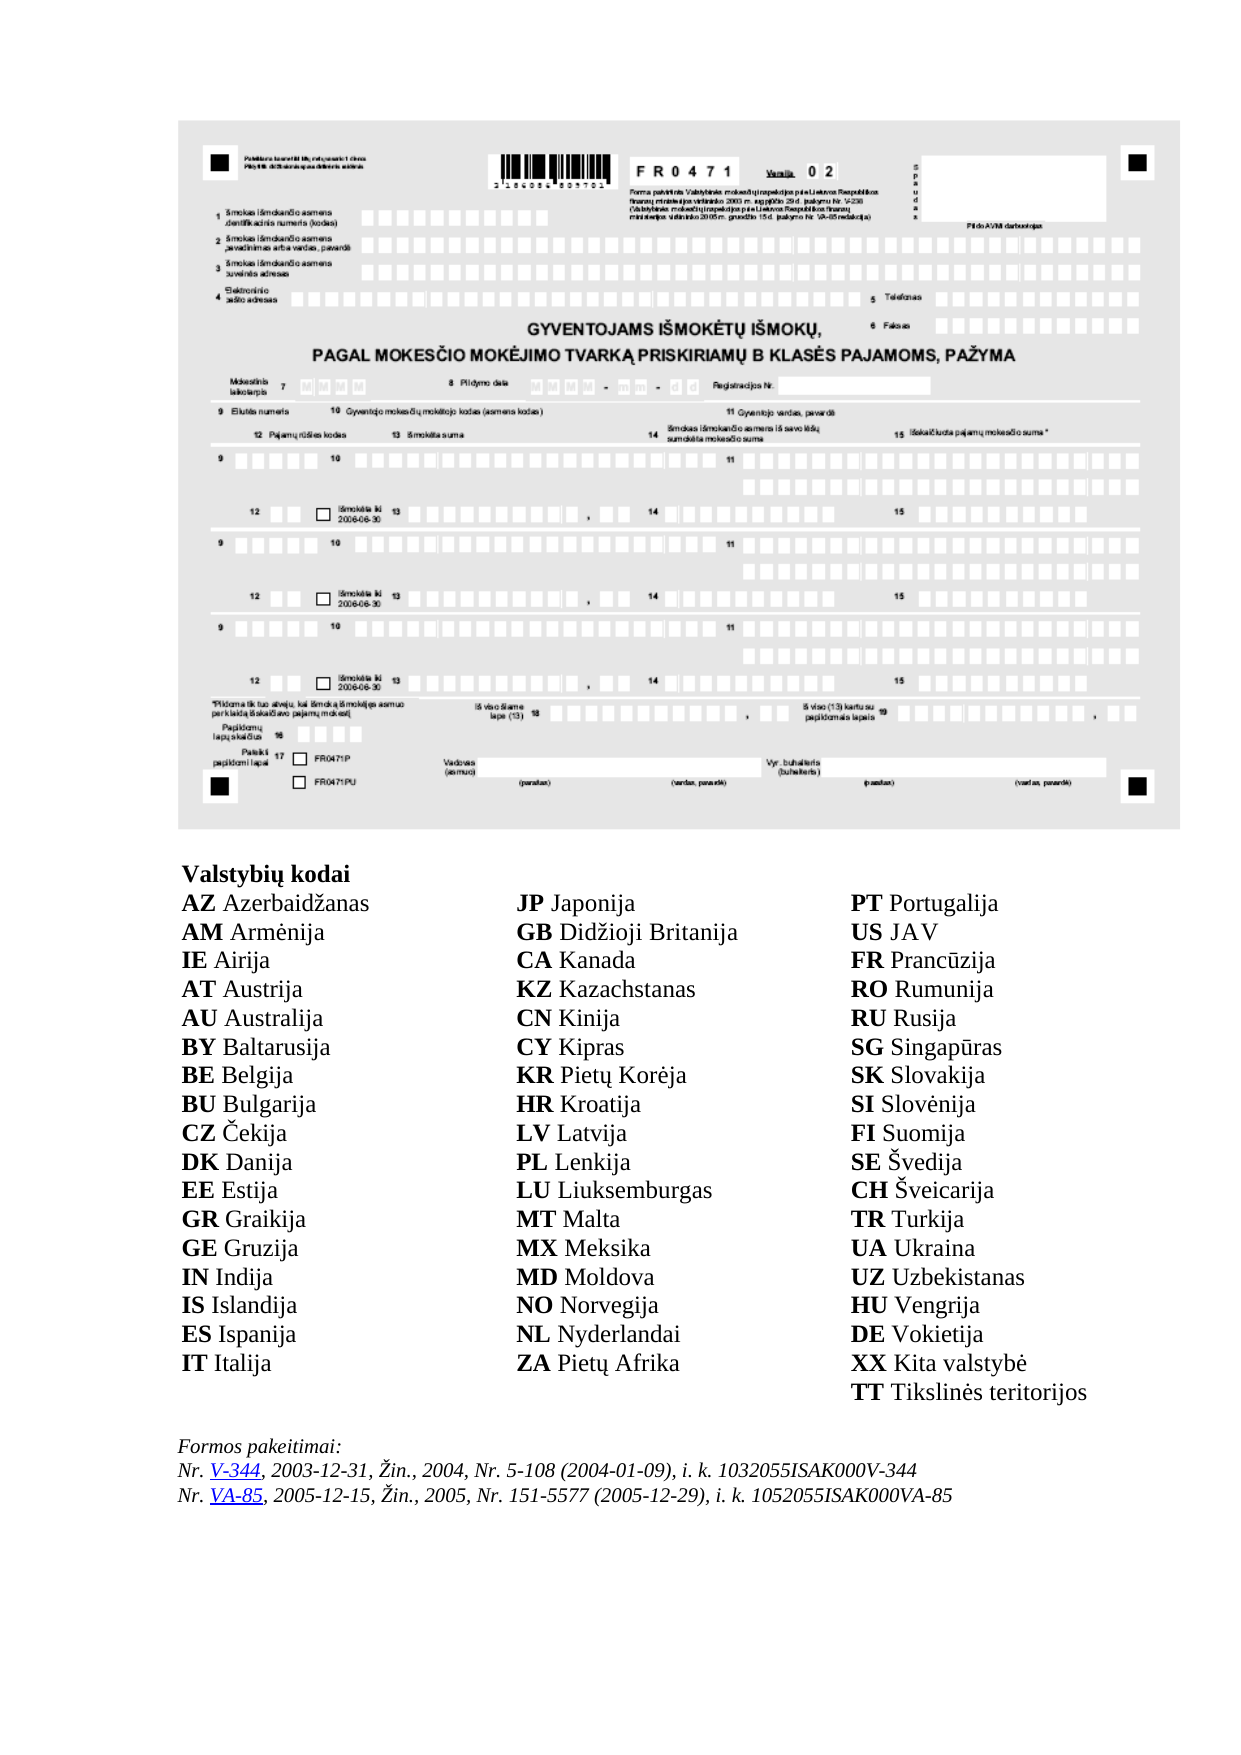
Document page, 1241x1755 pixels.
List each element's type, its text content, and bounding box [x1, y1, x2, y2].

table_cell RU Rusija [846, 1003, 1181, 1032]
table_cell AM Armėnija [177, 917, 512, 946]
table_cell BY Baltarusija [177, 1032, 512, 1061]
table_cell NO Norvegija [512, 1291, 846, 1319]
table_cell SI Slovėnija [846, 1089, 1181, 1118]
table_cell TT Tikslinės teritorijos [846, 1377, 1181, 1406]
table_cell KZ Kazachstanas [512, 974, 846, 1003]
table_cell SK Slovakija [846, 1061, 1181, 1089]
table_cell RO Rumunija [846, 974, 1181, 1003]
table_cell XX Kita valstybė [846, 1348, 1181, 1377]
table_cell CY Kipras [512, 1032, 846, 1061]
table_cell LV Latvija [512, 1118, 846, 1147]
table_cell IT Italija [177, 1348, 512, 1377]
table_cell [512, 1377, 846, 1406]
table_cell AT Austrija [177, 974, 512, 1003]
table_cell DE Vokietija [846, 1319, 1181, 1348]
table_cell MD Moldova [512, 1262, 846, 1291]
table_header Valstybių kodai [177, 859, 1181, 888]
table_cell HR Kroatija [512, 1089, 846, 1118]
table_cell PT Portugalija [846, 888, 1181, 917]
table_cell MX Meksika [512, 1233, 846, 1262]
table_cell MT Malta [512, 1204, 846, 1233]
table_cell SG Singapūras [846, 1032, 1181, 1061]
table_cell ES Ispanija [177, 1319, 512, 1348]
table_cell IS Islandija [177, 1291, 512, 1319]
table_cell BE Belgija [177, 1061, 512, 1089]
table_cell SE Švedija [846, 1147, 1181, 1176]
table_cell CA Kanada [512, 946, 846, 974]
table_cell PL Lenkija [512, 1147, 846, 1176]
table_cell GB Didžioji Britanija [512, 917, 846, 946]
table_cell NL Nyderlandai [512, 1319, 846, 1348]
table_cell JP Japonija [512, 888, 846, 917]
text Nr. V-344, 2003-12-31, Žin., 2004, Nr. 5-108 (2004-01-09), i. k. 1032055ISAK000V-344 [177, 1458, 1181, 1482]
table_cell CZ Čekija [177, 1118, 512, 1147]
table_cell LU Liuksemburgas [512, 1176, 846, 1204]
table_cell CN Kinija [512, 1003, 846, 1032]
table_cell CH Šveicarija [846, 1176, 1181, 1204]
table_cell IN Indija [177, 1262, 512, 1291]
table_cell ZA Pietų Afrika [512, 1348, 846, 1377]
table_cell UA Ukraina [846, 1233, 1181, 1262]
table_cell GR Graikija [177, 1204, 512, 1233]
table_cell AZ Azerbaidžanas [177, 888, 512, 917]
table_cell DK Danija [177, 1147, 512, 1176]
table_cell KR Pietų Korėja [512, 1061, 846, 1089]
table_cell [177, 1377, 512, 1406]
table_cell TR Turkija [846, 1204, 1181, 1233]
table_cell AU Australija [177, 1003, 512, 1032]
text Formos pakeitimai: [177, 1434, 1181, 1458]
table_cell HU Vengrija [846, 1291, 1181, 1319]
table_cell US JAV [846, 917, 1181, 946]
table_cell UZ Uzbekistanas [846, 1262, 1181, 1291]
table_cell FI Suomija [846, 1118, 1181, 1147]
table_cell GE Gruzija [177, 1233, 512, 1262]
table_cell FR Prancūzija [846, 946, 1181, 974]
text Nr. VA-85, 2005-12-15, Žin., 2005, Nr. 151-5577 (2005-12-29), i. k. 1052055ISAK000VA-85 [177, 1482, 1181, 1507]
table_cell IE Airija [177, 946, 512, 974]
table_cell EE Estija [177, 1176, 512, 1204]
table_cell BU Bulgarija [177, 1089, 512, 1118]
